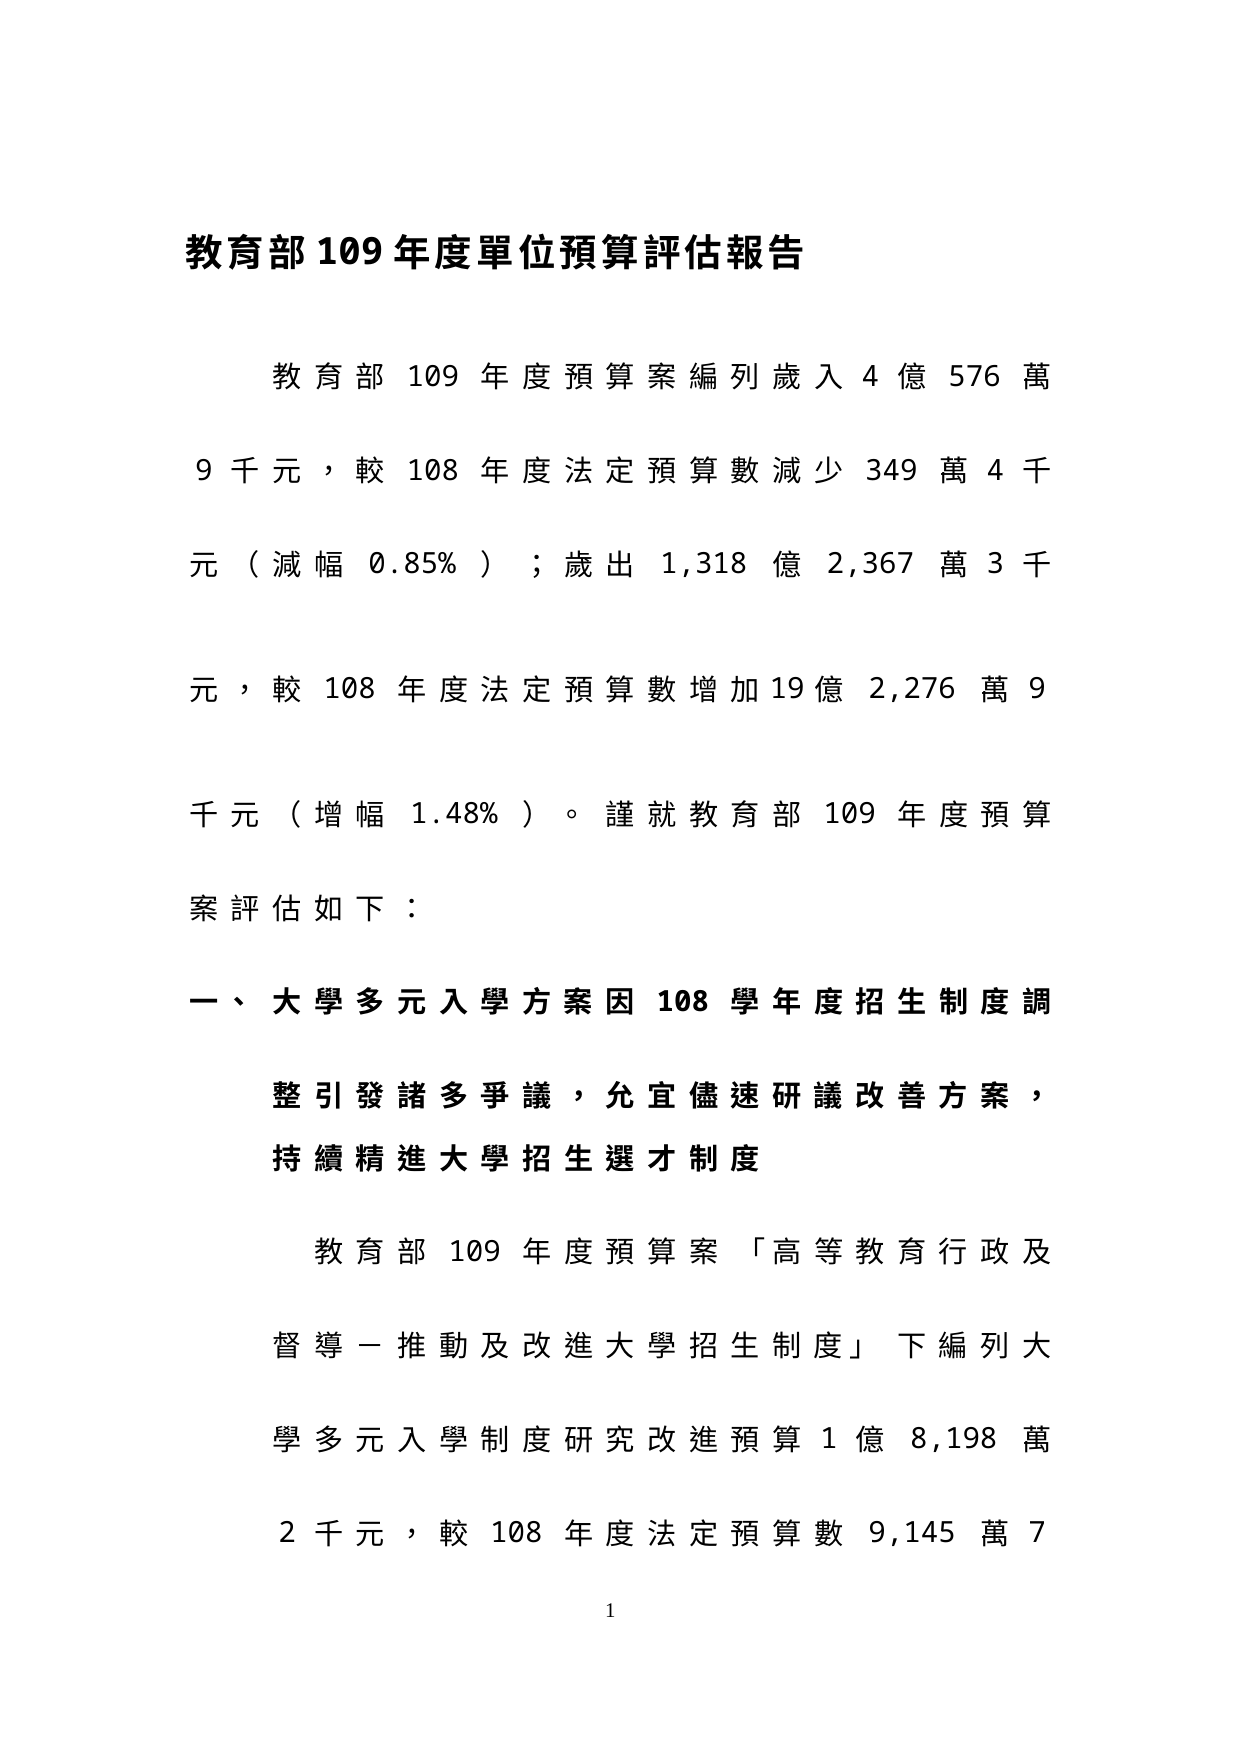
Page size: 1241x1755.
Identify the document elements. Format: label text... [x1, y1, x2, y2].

text 教育部109年度單位預算評估報告 [183, 177, 1058, 302]
text 教育部109年度預算案「高等教育行政及督導－推動及改進大學招生制度」下編列大學多元入學制度研究改進預算1億8,198萬2千元，較108年度法定預算數9,145萬7 [242, 1177, 1058, 1552]
text 教育部109年度預算案編列歲入4億576萬9千元，較108年度法定預算數減少349萬4千元（減幅0.85%）；歲出1,318億2,367萬3千元，較108年度法定預算數增加19億2,276萬9千元（增幅1.48%）。謹就教育部109年度預算案評估如下： [183, 302, 1058, 927]
text 一、大學多元入學方案因108學年度招生制度調整引發諸多爭議，允宜儘速研議改善方案，持續精進大學招生選才制度 [183, 927, 1058, 1177]
